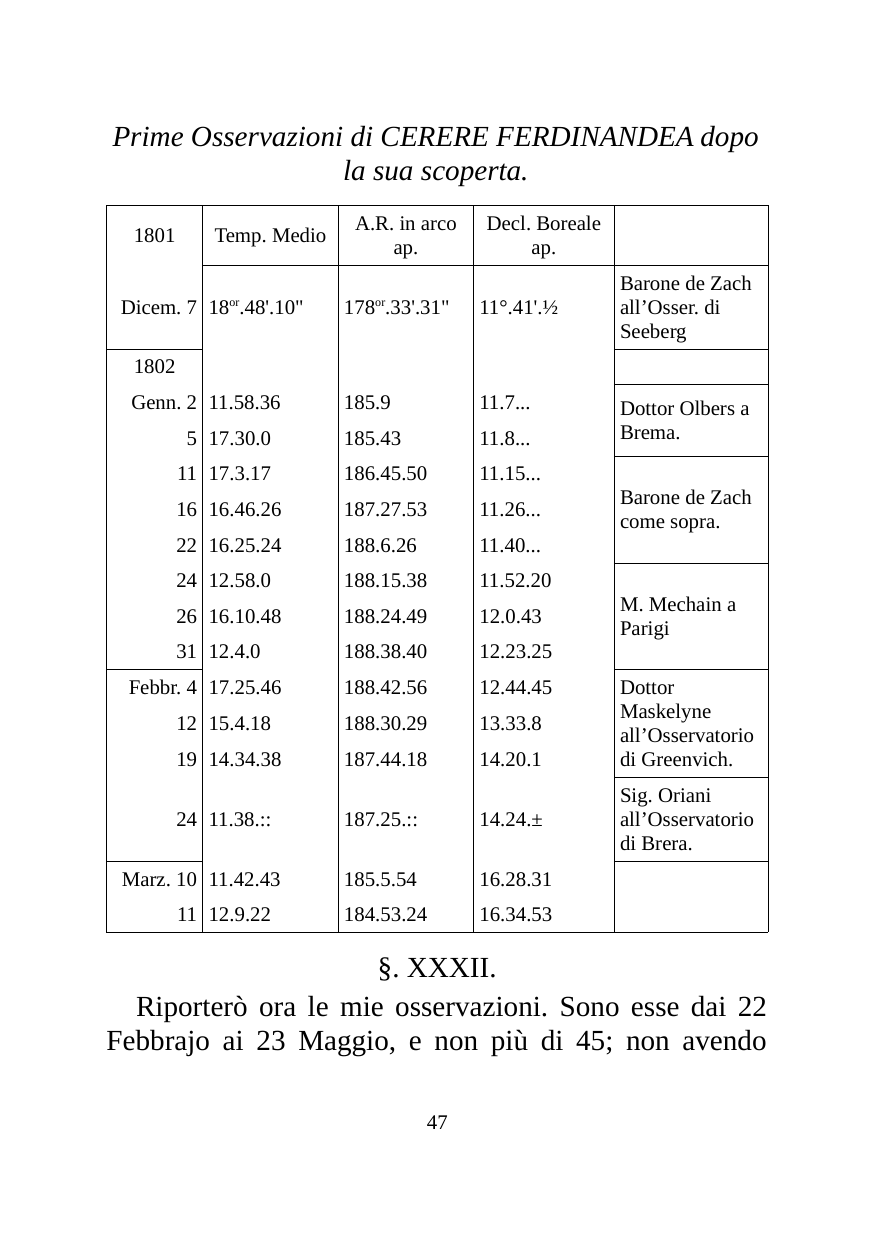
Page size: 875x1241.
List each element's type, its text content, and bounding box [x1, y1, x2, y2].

table_cell Barone de Zach all’Osser. di Seeberg [615, 266, 768, 349]
table_cell 187.44.18 [339, 741, 473, 777]
table_cell 16.46.26 [203, 491, 338, 527]
table_cell 184.53.24 [339, 896, 473, 932]
table_cell [615, 896, 768, 932]
table_cell 12 [107, 705, 202, 741]
table_cell 12.9.22 [203, 896, 338, 932]
table_cell Dicem. 7 [107, 265, 202, 349]
table_cell 15.4.18 [203, 705, 338, 741]
table_cell 11.26... [474, 491, 614, 527]
table_cell 11.42.43 [203, 861, 338, 896]
table_cell 17.30.0 [203, 420, 338, 456]
table_cell [615, 862, 768, 896]
table_cell 16.34.53 [474, 896, 614, 932]
table_cell 188.42.56 [339, 669, 473, 705]
table_cell 31 [107, 634, 202, 669]
table_cell 12.58.0 [203, 563, 338, 598]
table_cell 26 [107, 598, 202, 634]
table_cell 186.45.50 [339, 456, 473, 491]
table_cell 14.34.38 [203, 741, 338, 777]
table_cell [474, 349, 614, 384]
table_cell 24 [107, 563, 202, 598]
subtitle §. XXXII. [106, 950, 768, 983]
table_cell 16.28.31 [474, 861, 614, 896]
table_cell 16 [107, 491, 202, 527]
table_cell 16.25.24 [203, 527, 338, 562]
table_cell 188.38.40 [339, 634, 473, 669]
table_cell 11.38.:: [203, 777, 338, 861]
table_cell Barone de Zach come sopra. [615, 457, 768, 562]
table_cell 188.15.38 [339, 563, 473, 598]
table_cell 11 [107, 896, 202, 932]
table_cell 12.23.25 [474, 634, 614, 669]
table_cell 11.58.36 [203, 384, 338, 420]
table_cell [615, 350, 768, 384]
table_header Prime Osservazioni di CERERE FERDINANDEA dopo la sua scoperta. [106, 106, 768, 205]
table_cell 5 [107, 420, 202, 456]
table_cell 18or.48'.10" [203, 266, 338, 349]
table_cell 11 [107, 456, 202, 491]
table_cell Temp. Medio [203, 206, 338, 265]
table_cell [615, 206, 768, 265]
table_cell 188.24.49 [339, 598, 473, 634]
table_cell 11.7... [474, 384, 614, 420]
table_cell 14.24.± [474, 777, 614, 861]
table_cell Dottor Olbers a Brema. [615, 385, 768, 456]
table_cell 24 [107, 777, 202, 861]
table_cell 11.52.20 [474, 563, 614, 598]
table_cell 11.40... [474, 527, 614, 562]
table_cell 185.5.54 [339, 861, 473, 896]
table_cell 185.43 [339, 420, 473, 456]
table_cell 14.20.1 [474, 741, 614, 777]
table_cell Dottor Maskelyne all’Osservatorio di Greenvich. [615, 670, 768, 777]
table_cell 185.9 [339, 384, 473, 420]
table_cell [203, 349, 338, 384]
text Riporterò ora le mie osservazioni. Sono esse dai 22 Febbrajo ai 23 Maggio, e non più di 45; non avendo [106, 989, 768, 1056]
table_cell Febbr. 4 [107, 670, 202, 705]
table_cell 178or.33'.31" [339, 266, 473, 349]
table_cell 11.15... [474, 456, 614, 491]
table_cell Decl. Boreale ap. [474, 206, 614, 265]
table_cell 13.33.8 [474, 705, 614, 741]
table_cell 12.4.0 [203, 634, 338, 669]
table_cell 11°.41'.½ [474, 266, 614, 349]
table_cell 12.0.43 [474, 598, 614, 634]
table_cell 19 [107, 741, 202, 777]
table_cell Genn. 2 [107, 384, 202, 420]
table_cell Sig. Oriani all’Osservatorio di Brera. [615, 778, 768, 861]
table_cell 1802 [107, 350, 202, 384]
table_cell Marz. 10 [107, 862, 202, 896]
table_cell 188.30.29 [339, 705, 473, 741]
table_cell 11.8... [474, 420, 614, 456]
table_cell 22 [107, 527, 202, 562]
table_cell M. Mechain a Parigi [615, 564, 768, 669]
table_cell 16.10.48 [203, 598, 338, 634]
table_cell 1801 [107, 206, 202, 265]
table_cell 187.25.:: [339, 777, 473, 861]
table_cell 17.25.46 [203, 669, 338, 705]
table_cell 17.3.17 [203, 456, 338, 491]
table_cell 188.6.26 [339, 527, 473, 562]
table_cell 12.44.45 [474, 669, 614, 705]
table_cell [339, 349, 473, 384]
table_cell 187.27.53 [339, 491, 473, 527]
table_cell A.R. in arco ap. [339, 206, 473, 265]
